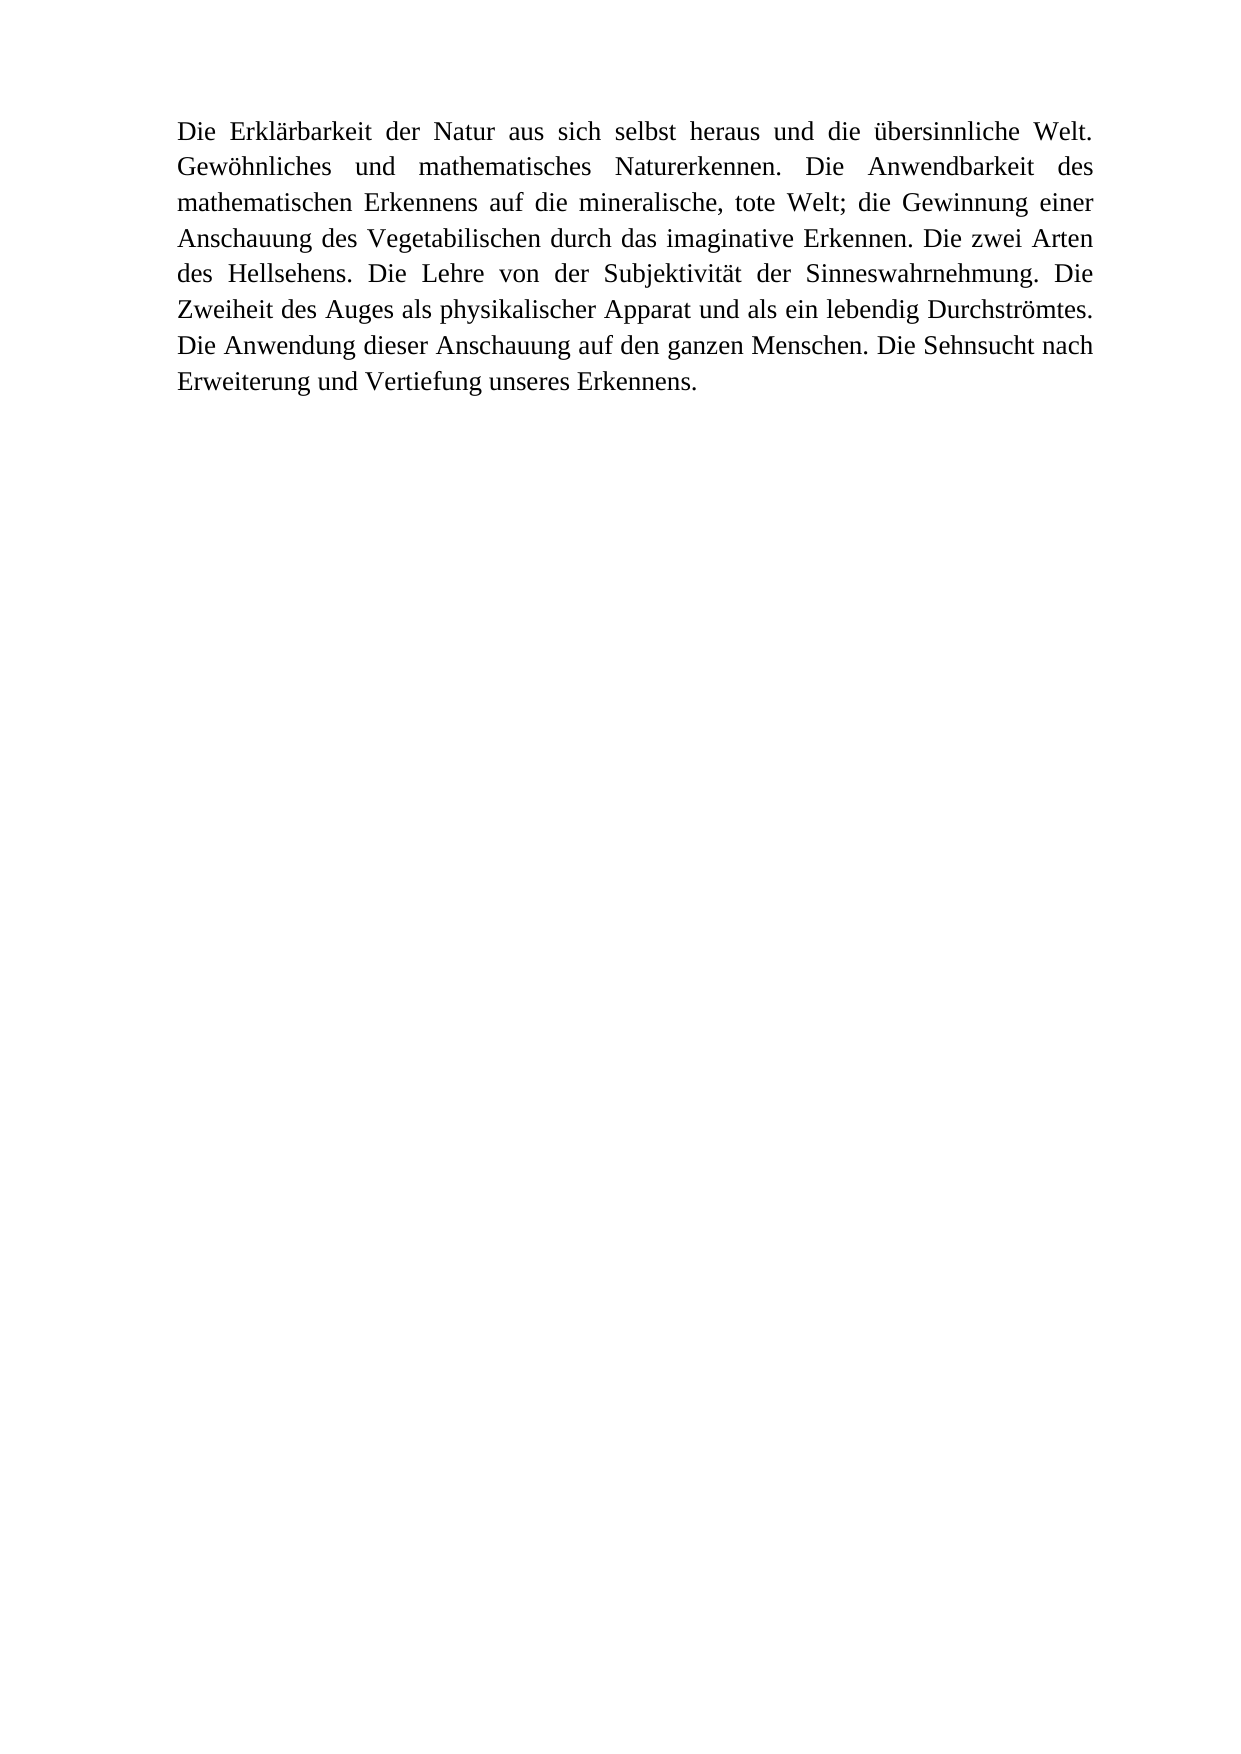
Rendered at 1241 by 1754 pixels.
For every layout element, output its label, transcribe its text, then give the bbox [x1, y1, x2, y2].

text Die Erklärbarkeit der Natur aus sich selbst heraus und die übersinnliche Welt. Gewöhnliches und mathematisches Naturerkennen. Die Anwendbarkeit des mathematischen Erkennens auf die mineralische, tote Welt; die Gewinnung einer Anschauung des Vegetabilischen durch das imaginative Erkennen. Die zwei Arten des Hellsehens. Die Lehre von der Subjektivität der Sinneswahrnehmung. Die Zweiheit des Auges als physikalischer Apparat und als ein lebendig Durchströmtes. Die Anwendung dieser Anschauung auf den ganzen Menschen. Die Sehnsucht nach Erweiterung und Vertiefung unseres Erkennens. [177, 114, 1094, 396]
